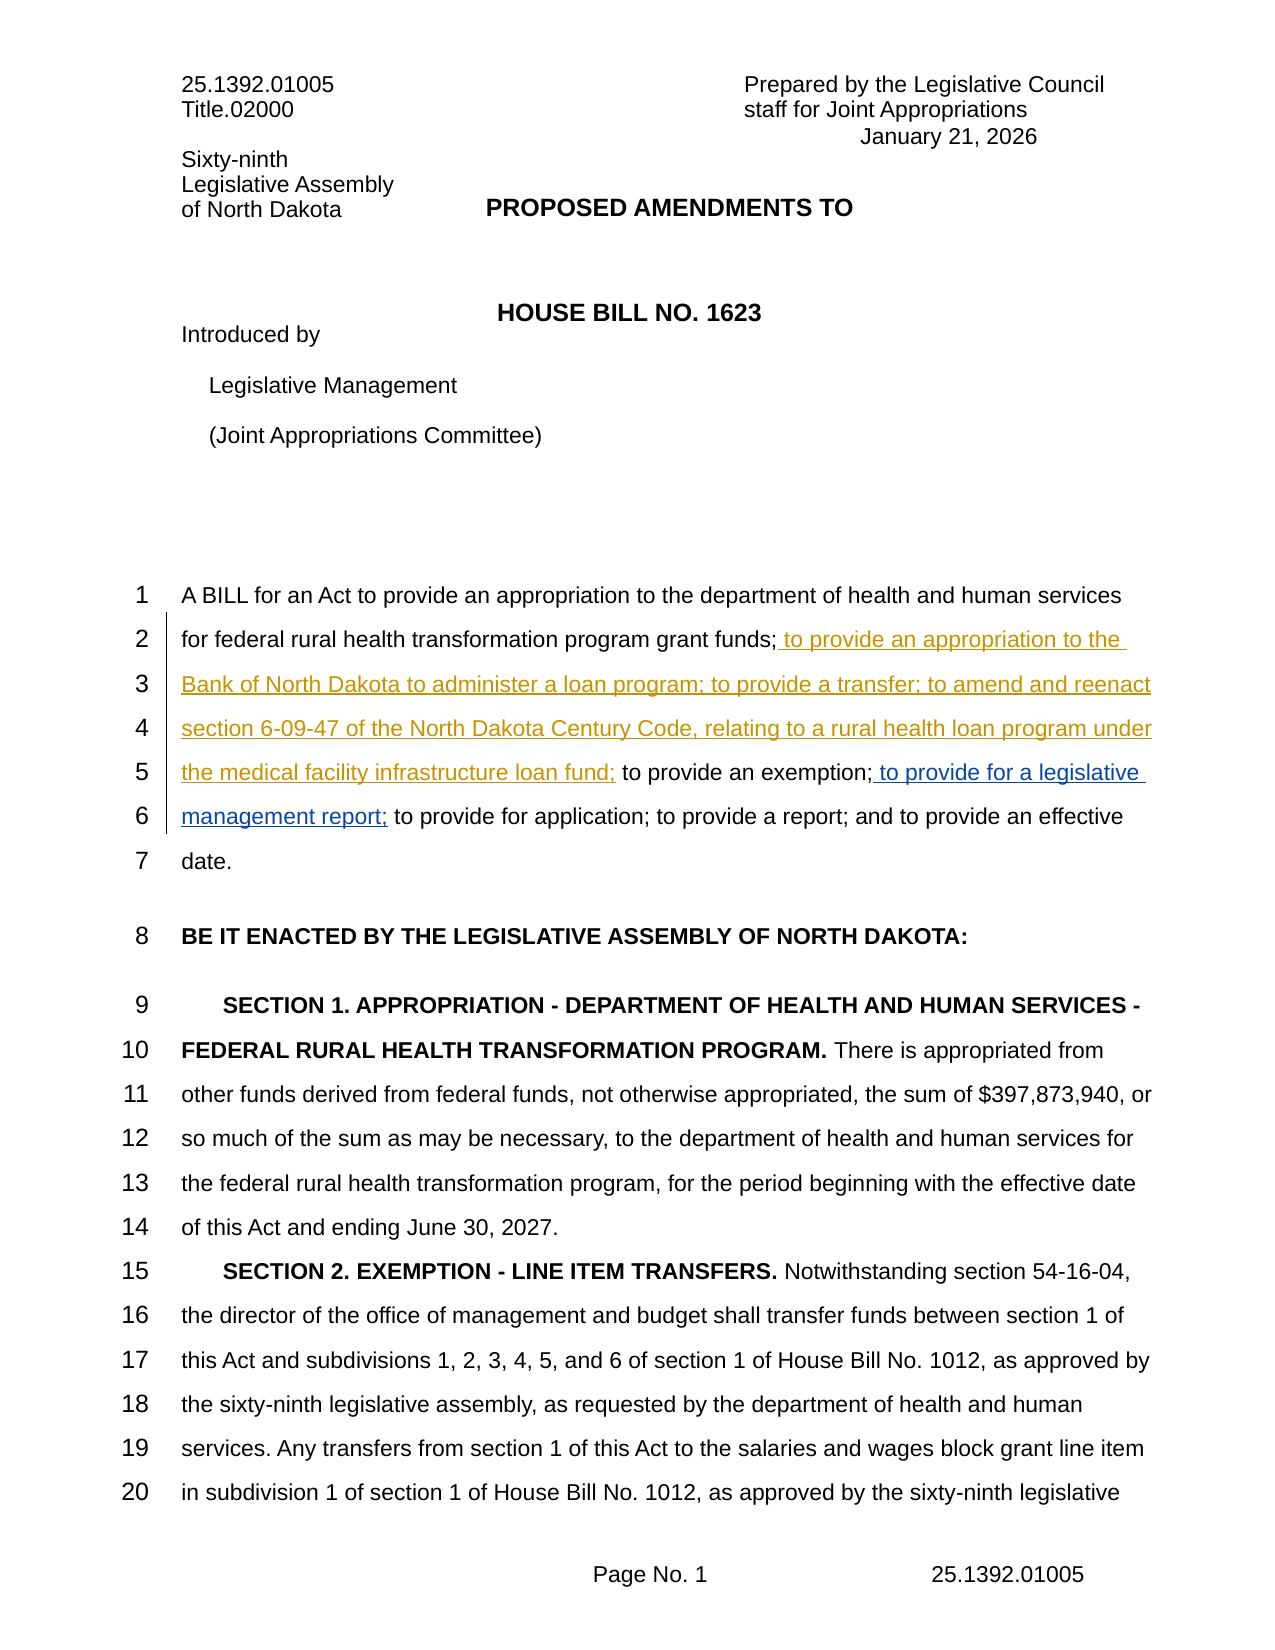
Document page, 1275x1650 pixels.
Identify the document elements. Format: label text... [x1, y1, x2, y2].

table_header 25.1392.01005 Title.02000 [181, 73, 744, 123]
table_cell January 21, 2026 [744, 123, 1153, 173]
text SECTION 2. EXEMPTION - LINE ITEM TRANSFERS. Notwithstanding section 54‑16‑04, the director of the office of management and budget shall transfer funds between section 1 of this Act and subdivisions 1, 2, 3, 4, 5, and 6 of section 1 of House Bill No. 1012, as approved by the sixty‑ninth legislative assembly, as requested by the department of health and human services. Any transfers from section 1 of this Act to the salaries and wages block grant line item in subdivision 1 of section 1 of House Bill No. 1012, as approved by the sixty‑ninth legislative [181, 1244, 1154, 1510]
title A BILL for an Act to provide an appropriation to the department of health and human services for federal rural health transformation program grant funds; to provide an appropriation to the Bank of North Dakota to administer a loan program; to provide a transfer; to amend and reenact section 6‑09‑47 of the North Dakota Century Code, relating to a rural health loan program under the medical facility infrastructure loan fund; to provide an exemption; to provide for a legislative management report; to provide for application; to provide a report; and to provide an effective date. [181, 568, 1154, 878]
table_header Prepared by the Legislative Council staff for Joint Appropriations [744, 73, 1153, 123]
text (Joint Appropriations Committee) [208, 425, 1154, 448]
title House BILL NO. 1623 [490, 297, 762, 326]
text BE IT ENACTED BY THE LEGISLATIVE ASSEMBLY OF NORTH DAKOTA: [181, 909, 1154, 953]
table_cell Sixty-ninth [181, 123, 744, 173]
text Introduced by [181, 323, 1154, 348]
text of North Dakota [181, 198, 1154, 223]
text Legislative Management [208, 375, 1154, 398]
text Legislative Assembly [181, 173, 1154, 198]
text SECTION 1. APPROPRIATION - DEPARTMENT OF HEALTH AND HUMAN SERVICES - FEDERAL RURAL HEALTH TRANSFORMATION PROGRAM. There is appropriated from other funds derived from federal funds, not otherwise appropriated, the sum of $397,873,940, or so much of the sum as may be necessary, to the department of health and human services for the federal rural health transformation program, for the period beginning with the effective date of this Act and ending June 30, 2027. [181, 978, 1154, 1244]
title PROPOSED AMENDMENTS TO [486, 192, 872, 221]
